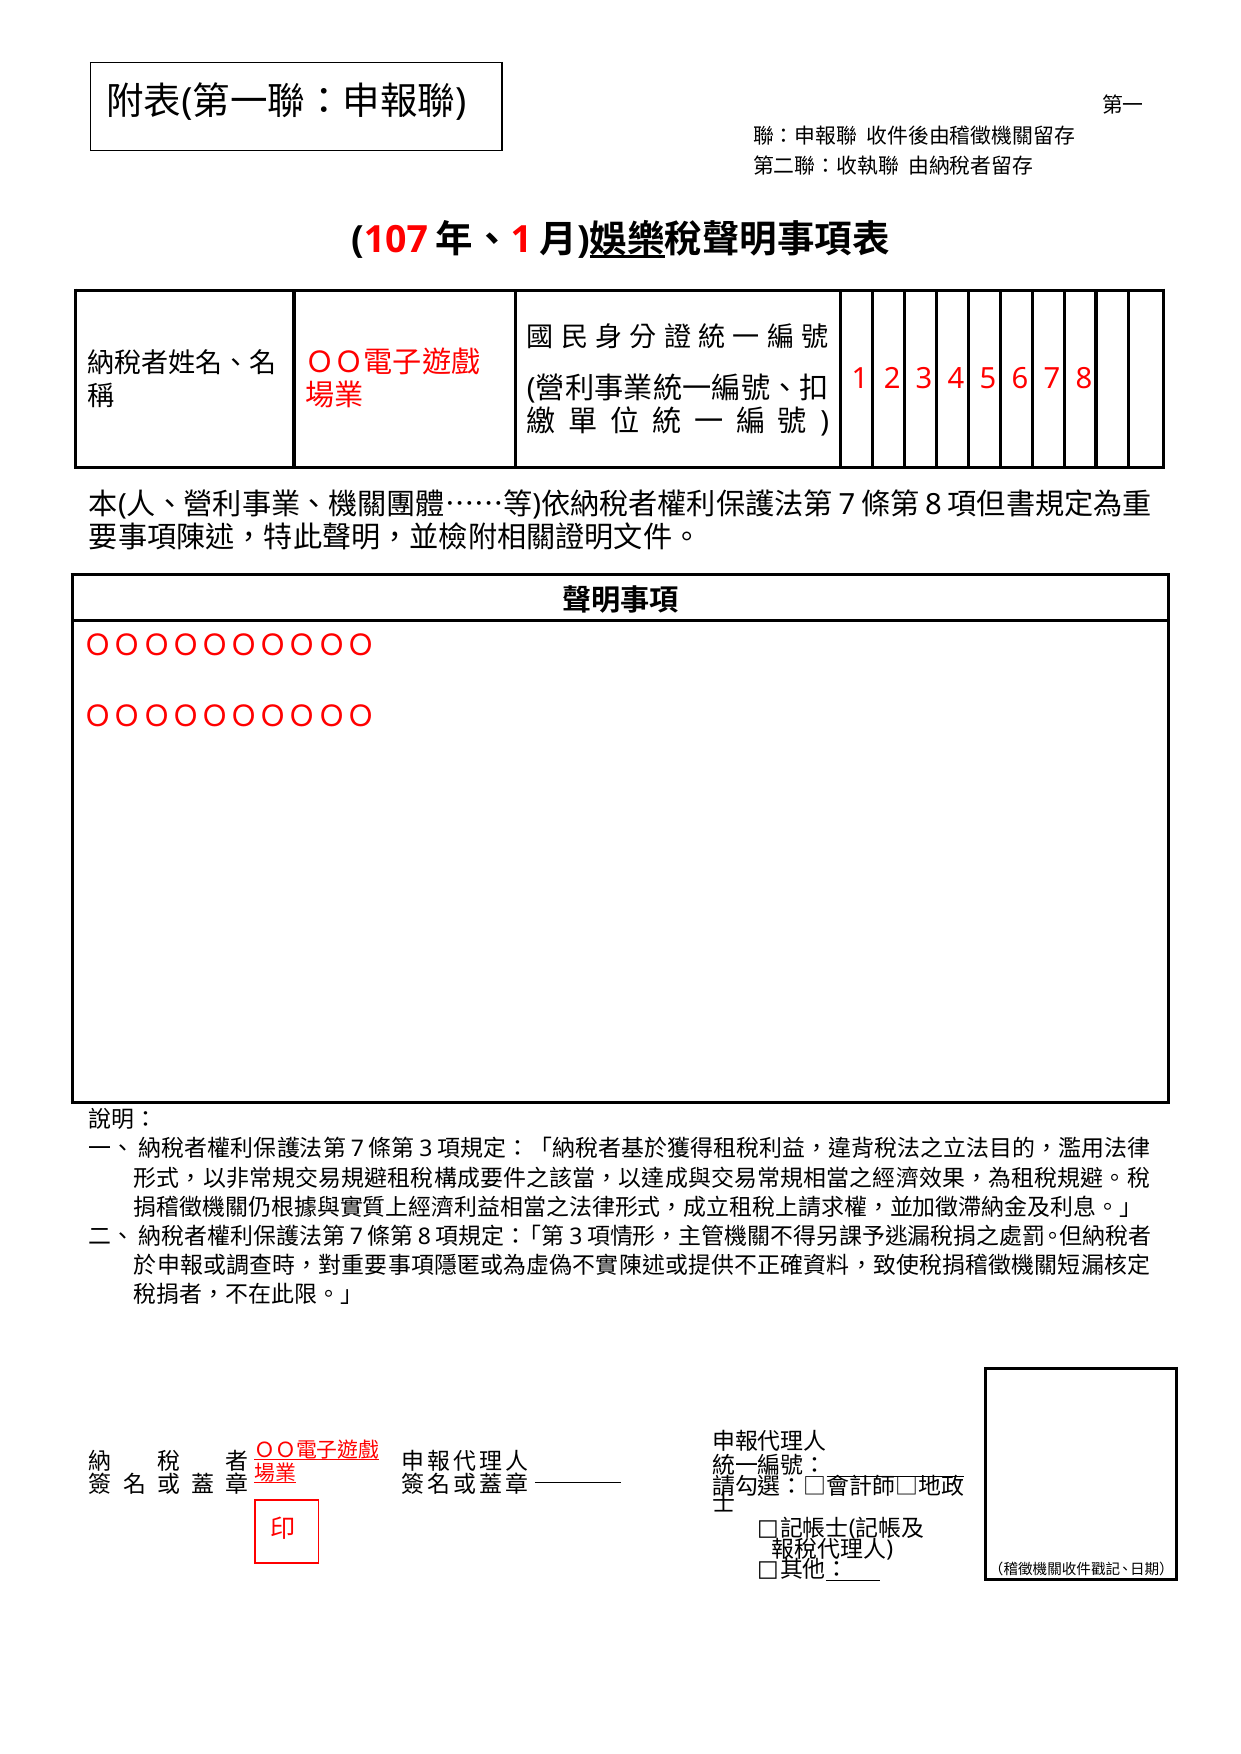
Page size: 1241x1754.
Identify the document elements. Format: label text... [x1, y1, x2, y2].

table_header [1130, 292, 1162, 466]
table_header 2 [874, 292, 903, 466]
table_header 4 [938, 292, 967, 466]
text 本(人、營利事業、機關團體……等)依納稅者權利保護法第7條第8項但書規定為重要事項陳述，特此聲明，並檢附相關證明文件。 [89, 488, 1152, 554]
table_header 5 [970, 292, 999, 466]
table_header ＯＯ電子遊戲場業 [296, 292, 514, 466]
list 納稅者權利保護法第7條第8項規定：「第3項情形，主管機關不得另課予逃漏稅捐之處罰。但納稅者於申報或調查時，對重要事項隱匿或為虛偽不實陳述或提供不正確資料，致使稅捐稽徵機關短漏核定稅捐者，不在此限。」 [89, 1221, 1152, 1308]
table_header 聲明事項 [74, 576, 1167, 619]
table_header 國民身分證統一編號 (營利事業統一編號、扣繳單位統一編號) [517, 292, 839, 466]
table_header 申報代理人 簽名或蓋章 [399, 1367, 532, 1578]
list 納稅者權利保護法第7條第3項規定：「納稅者基於獲得租稅利益，違背稅法之立法目的，濫用法律形式，以非常規交易規避租稅構成要件之該當，以達成與交易常規相當之經濟效果，為租稅規避。稅捐稽徵機關仍根據與實質上經濟利益相當之法律形式，成立租稅上請求權，並加徵滯納金及利息。」 [89, 1133, 1152, 1221]
table_header 8 [1066, 292, 1094, 466]
table_header 納稅者姓名、名稱 [77, 292, 292, 466]
table_header 納稅者 簽名或蓋章 [86, 1367, 251, 1578]
table_header 6 [1002, 292, 1031, 466]
table_header [532, 1367, 709, 1578]
table_header ＯＯ電子遊戲場業 [251, 1367, 399, 1578]
table_header 1 [842, 292, 871, 466]
table_header 7 [1034, 292, 1063, 466]
text [91, 63, 501, 150]
table_header 3 [906, 292, 935, 466]
text 附表(第一聯：申報聯) [106, 71, 486, 125]
table_header 申報代理人 統一編號： 請勾選：□會計師□地政士 □記帳士(記帳及 報稅代理人) □其他： [709, 1367, 984, 1578]
table_header （稽徵機關收件戳記、日期） [987, 1370, 1175, 1578]
text 說明： [89, 1104, 1152, 1133]
table_header [1098, 292, 1127, 466]
text (107年、1月)娛樂稅聲明事項表 [89, 208, 1152, 263]
table_cell ＯＯＯＯＯＯＯＯＯＯ ＯＯＯＯＯＯＯＯＯＯ [74, 622, 1167, 1101]
